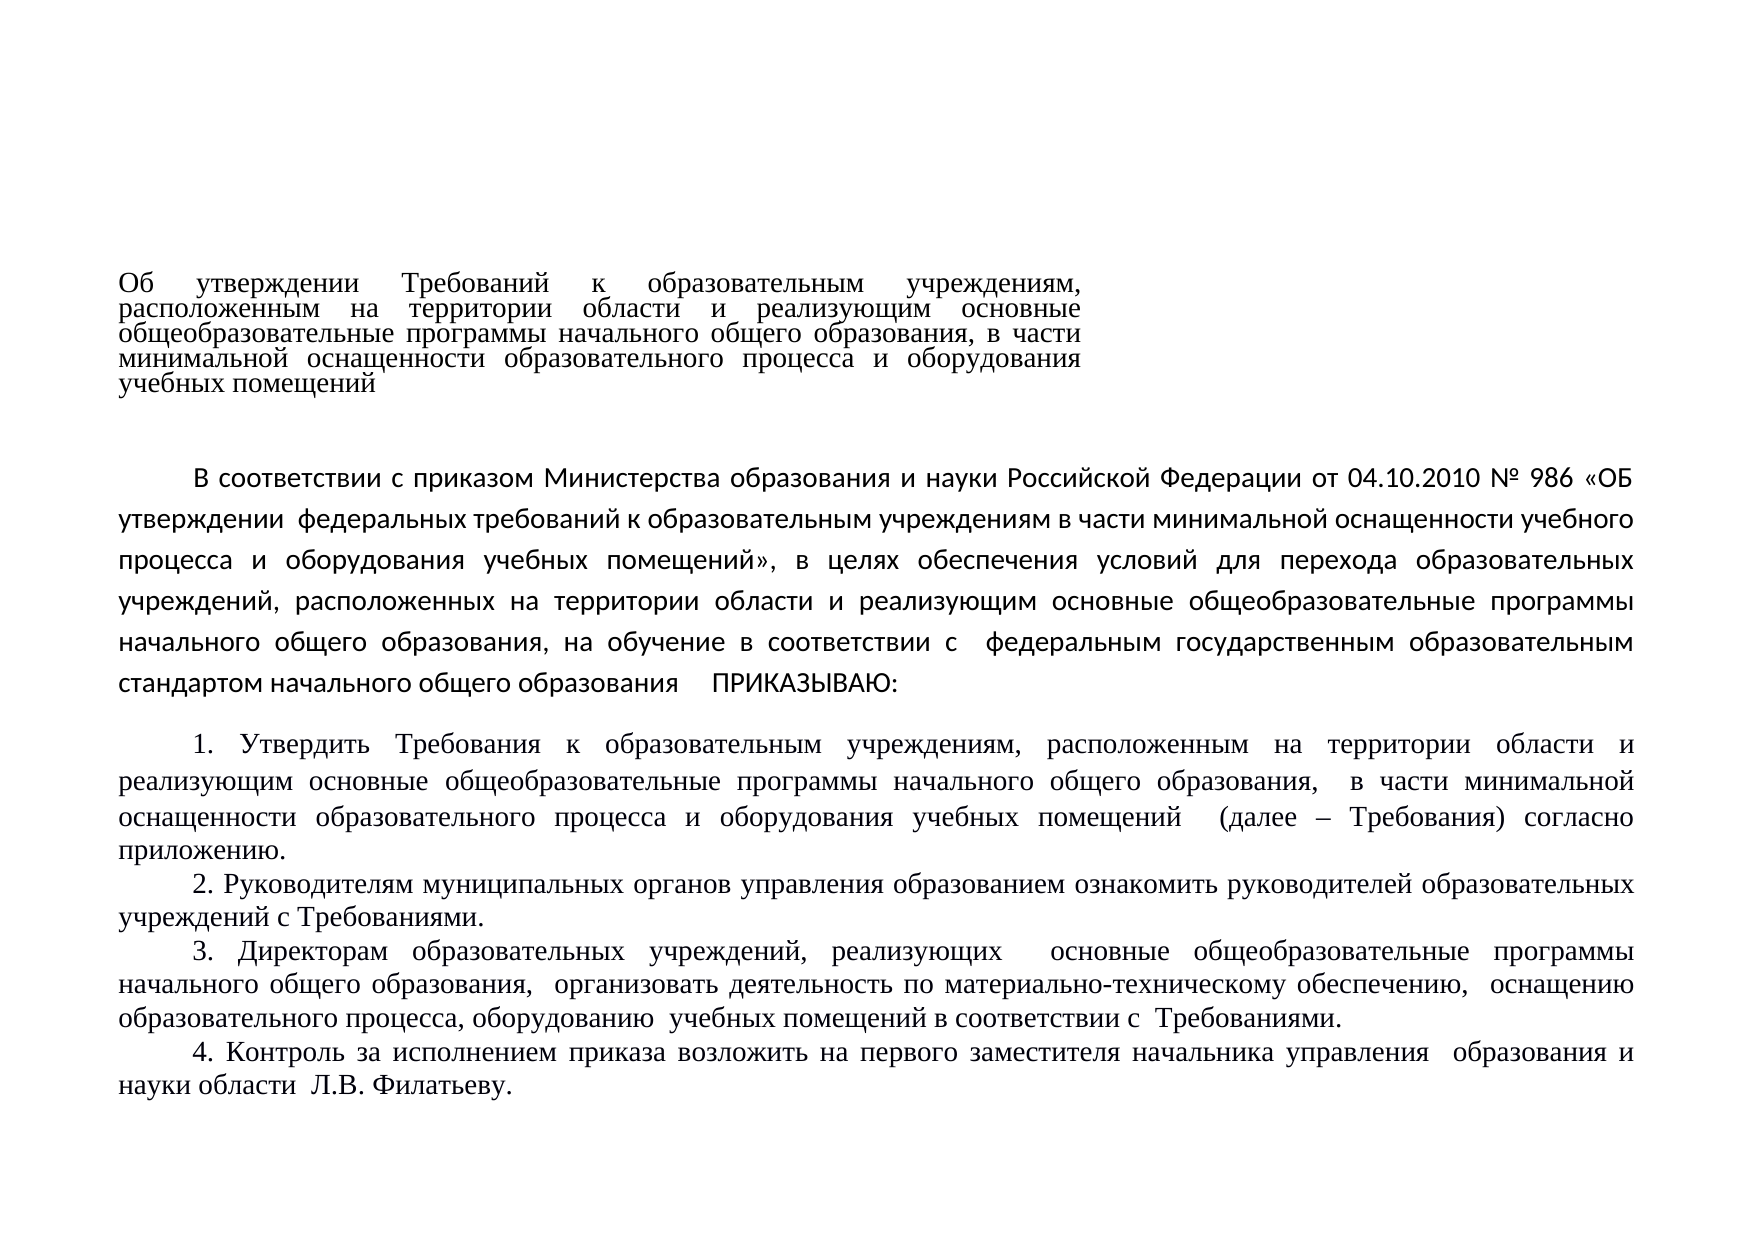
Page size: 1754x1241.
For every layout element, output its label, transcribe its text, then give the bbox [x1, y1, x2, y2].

subtitle 1. Утвердить Требования к образовательным учреждениям, расположенным на территории области и реализующим основные общеобразовательные программы начального общего образования, в части минимальной оснащенности образовательного процесса и оборудования учебных помещений (далее – Требования) согласно приложению. [118, 726, 1636, 866]
subtitle 4. Контроль за исполнением приказа возложить на первого заместителя начальника управления образования и науки области Л.В. Филатьеву. [118, 1034, 1636, 1101]
text В соответствии с приказом Министерства образования и науки Российской Федерации от 04.10.2010 № 986 «ОБ утверждении федеральных требований к образовательным учреждениям в части минимальной оснащенности учебного процесса и оборудования учебных помещений», в целях обеспечения условий для перехода образовательных учреждений, расположенных на территории области и реализующим основные общеобразовательные программы начального общего образования, на обучение в соответствии с федеральным государственным образовательным стандартом начального общего образования ПРИКАЗЫВАЮ: [118, 459, 1636, 699]
table_header Об утверждении Требований к образовательным учреждениям, расположенным на территории области и реализующим основные общеобразовательные программы начального общего образования, в части минимальной оснащенности образовательного процесса и оборудования учебных помещений [107, 273, 1093, 397]
subtitle 3. Директорам образовательных учреждений, реализующих основные общеобразовательные программы начального общего образования, организовать деятельность по материально-техническому обеспечению, оснащению образовательного процесса, оборудованию учебных помещений в соответствии с Требованиями. [118, 933, 1636, 1034]
subtitle 2. Руководителям муниципальных органов управления образованием ознакомить руководителей образовательных учреждений с Требованиями. [118, 866, 1636, 933]
